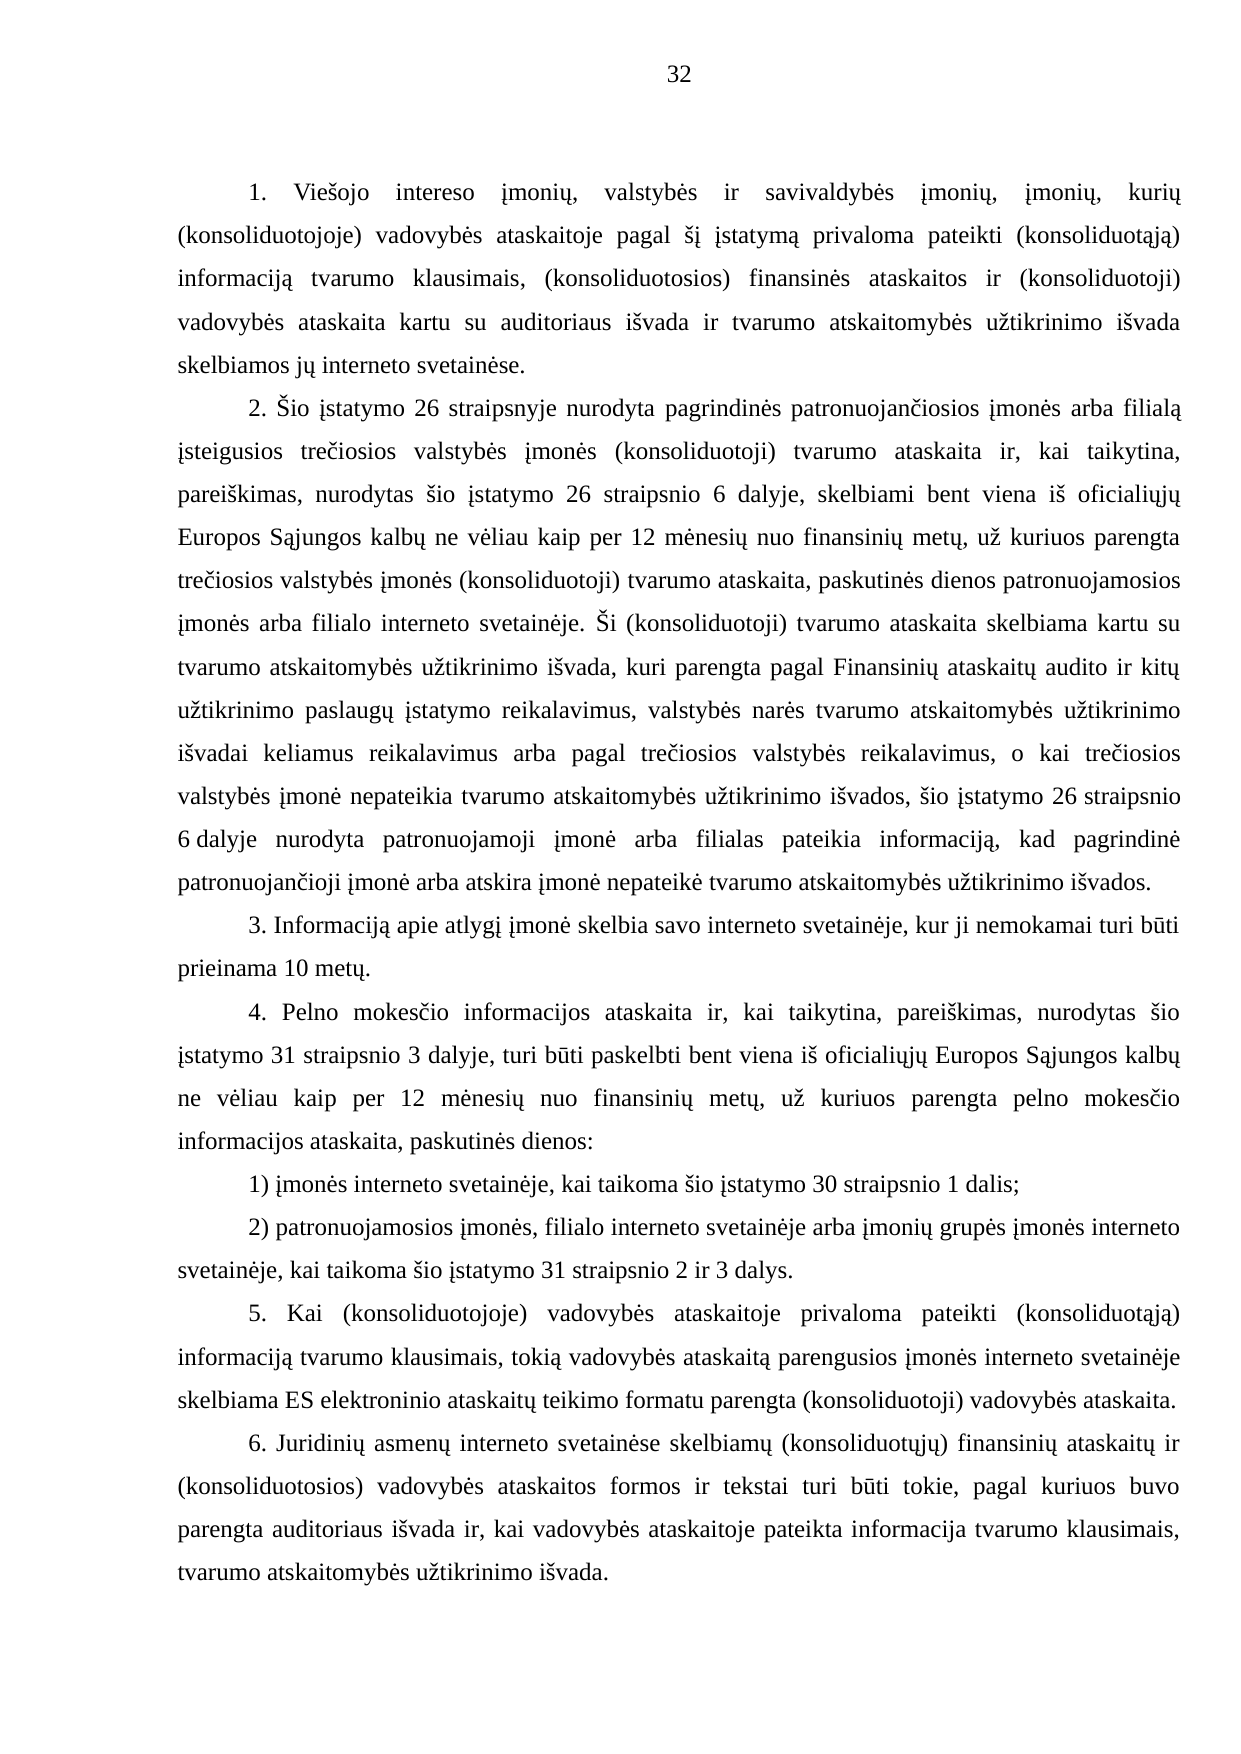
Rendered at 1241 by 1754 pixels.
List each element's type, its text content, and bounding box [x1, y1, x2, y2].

text 2. Šio įstatymo 26 straipsnyje nurodyta pagrindinės patronuojančiosios įmonės arba filialą įsteigusios trečiosios valstybės įmonės (konsoliduotoji) tvarumo ataskaita ir, kai taikytina, pareiškimas, nurodytas šio įstatymo 26 straipsnio 6 dalyje, skelbiami bent viena iš oficialiųjų Europos Sąjungos kalbų ne vėliau kaip per 12 mėnesių nuo finansinių metų, už kuriuos parengta trečiosios valstybės įmonės (konsoliduotoji) tvarumo ataskaita, paskutinės dienos patronuojamosios įmonės arba filialo interneto svetainėje. Ši (konsoliduotoji) tvarumo ataskaita skelbiama kartu su tvarumo atskaitomybės užtikrinimo išvada, kuri parengta pagal Finansinių ataskaitų audito ir kitų užtikrinimo paslaugų įstatymo reikalavimus, valstybės narės tvarumo atskaitomybės užtikrinimo išvadai keliamus reikalavimus arba pagal trečiosios valstybės reikalavimus, o kai trečiosios valstybės įmonė nepateikia tvarumo atskaitomybės užtikrinimo išvados, šio įstatymo 26 straipsnio 6 dalyje nurodyta patronuojamoji įmonė arba filialas pateikia informaciją, kad pagrindinė patronuojančioji įmonė arba atskira įmonė nepateikė tvarumo atskaitomybės užtikrinimo išvados. [177, 393, 1181, 896]
text 3. Informaciją apie atlygį įmonė skelbia savo interneto svetainėje, kur ji nemokamai turi būti prieinama 10 metų. [177, 910, 1181, 982]
text 5. Kai (konsoliduotojoje) vadovybės ataskaitoje privaloma pateikti (konsoliduotąją) informaciją tvarumo klausimais, tokią vadovybės ataskaitą parengusios įmonės interneto svetainėje skelbiama ES elektroninio ataskaitų teikimo formatu parengta (konsoliduotoji) vadovybės ataskaita. [177, 1298, 1181, 1413]
text 6. Juridinių asmenų interneto svetainėse skelbiamų (konsoliduotųjų) finansinių ataskaitų ir (konsoliduotosios) vadovybės ataskaitos formos ir tekstai turi būti tokie, pagal kuriuos buvo parengta auditoriaus išvada ir, kai vadovybės ataskaitoje pateikta informacija tvarumo klausimais, tvarumo atskaitomybės užtikrinimo išvada. [177, 1428, 1181, 1586]
text 4. Pelno mokesčio informacijos ataskaita ir, kai taikytina, pareiškimas, nurodytas šio įstatymo 31 straipsnio 3 dalyje, turi būti paskelbti bent viena iš oficialiųjų Europos Sąjungos kalbų ne vėliau kaip per 12 mėnesių nuo finansinių metų, už kuriuos parengta pelno mokesčio informacijos ataskaita, paskutinės dienos: [177, 997, 1181, 1155]
text 1) įmonės interneto svetainėje, kai taikoma šio įstatymo 30 straipsnio 1 dalis; [177, 1169, 1181, 1198]
text 1. Viešojo intereso įmonių, valstybės ir savivaldybės įmonių, įmonių, kurių (konsoliduotojoje) vadovybės ataskaitoje pagal šį įstatymą privaloma pateikti (konsoliduotąją) informaciją tvarumo klausimais, (konsoliduotosios) finansinės ataskaitos ir (konsoliduotoji) vadovybės ataskaita kartu su auditoriaus išvada ir tvarumo atskaitomybės užtikrinimo išvada skelbiamos jų interneto svetainėse. [177, 177, 1181, 378]
text 2) patronuojamosios įmonės, filialo interneto svetainėje arba įmonių grupės įmonės interneto svetainėje, kai taikoma šio įstatymo 31 straipsnio 2 ir 3 dalys. [177, 1212, 1181, 1284]
